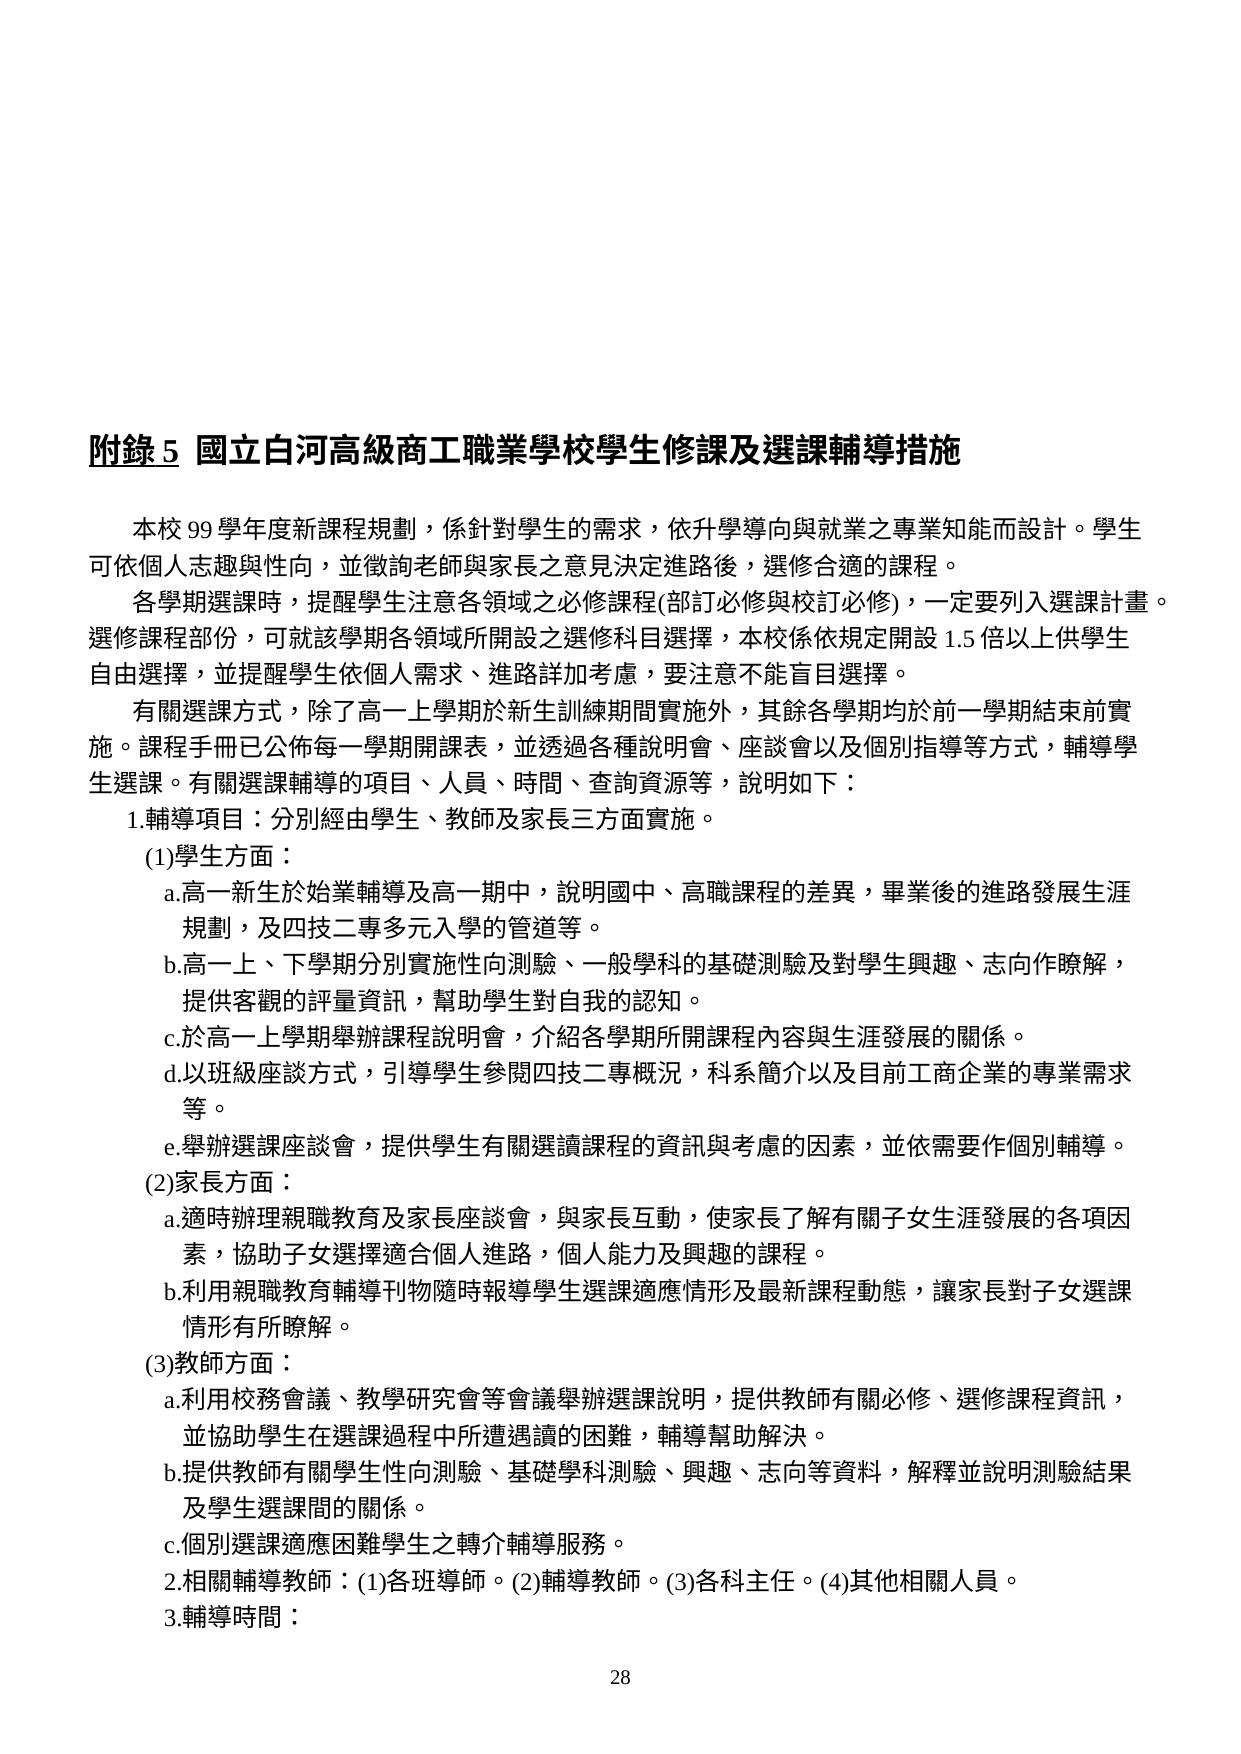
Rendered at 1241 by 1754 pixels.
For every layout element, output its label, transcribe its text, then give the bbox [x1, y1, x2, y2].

text c.於高一上學期舉辦課程說明會，介紹各學期所開課程內容與生涯發展的關係。 [164, 1017, 1152, 1054]
text 各學期選課時，提醒學生注意各領域之必修課程(部訂必修與校訂必修)，一定要列入選課計畫。選修課程部份，可就該學期各領域所開設之選修科目選擇，本校係依規定開設1.5倍以上供學生自由選擇，並提醒學生依個人需求、進路詳加考慮，要注意不能盲目選擇。 [89, 582, 1152, 691]
text b.利用親職教育輔導刊物隨時報導學生選課適應情形及最新課程動態，讓家長對子女選課情形有所瞭解。 [164, 1271, 1152, 1344]
text 2.相關輔導教師：(1)各班導師。(2)輔導教師。(3)各科主任。(4)其他相關人員。 [120, 1561, 1152, 1597]
text c.個別選課適應困難學生之轉介輔導服務。 [164, 1525, 1152, 1561]
text e.舉辦選課座談會，提供學生有關選讀課程的資訊與考慮的因素，並依需要作個別輔導。 [164, 1126, 1152, 1162]
text d.以班級座談方式，引導學生參閱四技二專概況，科系簡介以及目前工商企業的專業需求等。 [164, 1054, 1152, 1126]
text 有關選課方式，除了高一上學期於新生訓練期間實施外，其餘各學期均於前一學期結束前實施。課程手冊已公佈每一學期開課表，並透過各種說明會、座談會以及個別指導等方式，輔導學生選課。有關選課輔導的項目、人員、時間、查詢資源等，說明如下： [89, 691, 1152, 800]
text (2)家長方面： [120, 1162, 1152, 1199]
text (1)學生方面： [120, 836, 1152, 872]
text b.高一上、下學期分別實施性向測驗、一般學科的基礎測驗及對學生興趣、志向作瞭解，提供客觀的評量資訊，幫助學生對自我的認知。 [164, 945, 1152, 1017]
text a.高一新生於始業輔導及高一期中，說明國中、高職課程的差異，畢業後的進路發展生涯規劃，及四技二專多元入學的管道等。 [164, 872, 1152, 945]
text 附錄5 國立白河高級商工職業學校學生修課及選課輔導措施 [89, 424, 1152, 472]
text 3.輔導時間： [120, 1597, 1152, 1634]
text 1.輔導項目：分別經由學生、教師及家長三方面實施。 [120, 800, 1152, 836]
text a.適時辦理親職教育及家長座談會，與家長互動，使家長了解有關子女生涯發展的各項因素，協助子女選擇適合個人進路，個人能力及興趣的課程。 [164, 1199, 1152, 1271]
text b.提供教師有關學生性向測驗、基礎學科測驗、興趣、志向等資料，解釋並說明測驗結果及學生選課間的關係。 [164, 1452, 1152, 1525]
text (3)教師方面： [120, 1344, 1152, 1380]
text a.利用校務會議、教學研究會等會議舉辦選課說明，提供教師有關必修、選修課程資訊，並協助學生在選課過程中所遭遇讀的困難，輔導幫助解決。 [164, 1380, 1152, 1452]
text 本校99學年度新課程規劃，係針對學生的需求，依升學導向與就業之專業知能而設計。學生可依個人志趣與性向，並徵詢老師與家長之意見決定進路後，選修合適的課程。 [89, 510, 1152, 582]
